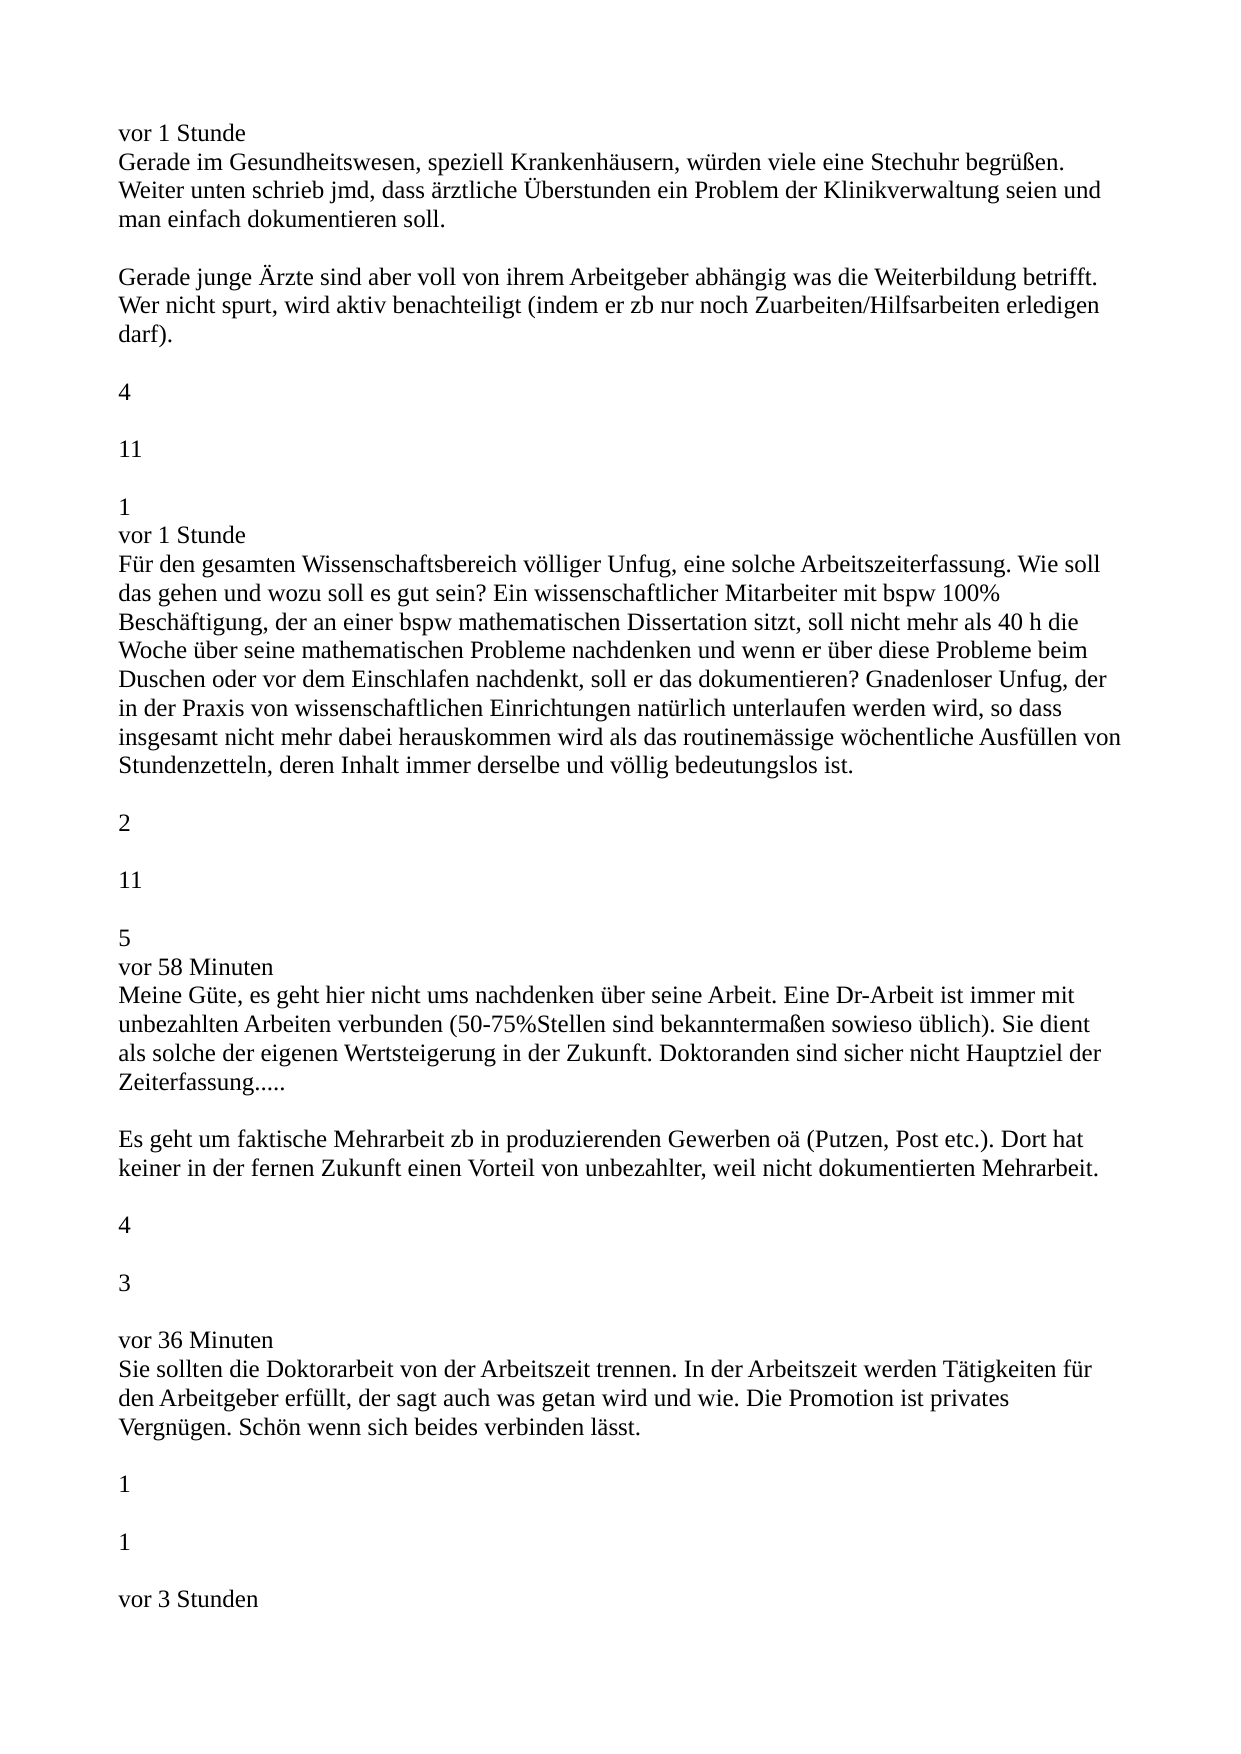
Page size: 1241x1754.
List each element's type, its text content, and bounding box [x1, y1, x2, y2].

text 11 [118, 866, 1122, 894]
text Weiter unten schrieb jmd, dass ärztliche Überstunden ein Problem der Klinikverwaltung seien und man einfach dokumentieren soll. [118, 176, 1122, 233]
text vor 36 Minuten [118, 1326, 1122, 1354]
text 1 [118, 1527, 1122, 1556]
text Meine Güte, es geht hier nicht ums nachdenken über seine Arbeit. Eine Dr-Arbeit ist immer mit unbezahlten Arbeiten verbunden (50-75%Stellen sind bekanntermaßen sowieso üblich). Sie dient als solche der eigenen Wertsteigerung in der Zukunft. Doktoranden sind sicher nicht Hauptziel der Zeiterfassung..... [118, 981, 1122, 1096]
text vor 3 Stunden [118, 1584, 1122, 1613]
text vor 1 Stunde [118, 521, 1122, 549]
text 5 [118, 923, 1122, 952]
text Gerade im Gesundheitswesen, speziell Krankenhäusern, würden viele eine Stechuhr begrüßen. [118, 147, 1122, 176]
text vor 58 Minuten [118, 952, 1122, 981]
text Für den gesamten Wissenschaftsbereich völliger Unfug, eine solche Arbeitszeiterfassung. Wie soll das gehen und wozu soll es gut sein? Ein wissenschaftlicher Mitarbeiter mit bspw 100% Beschäftigung, der an einer bspw mathematischen Dissertation sitzt, soll nicht mehr als 40 h die Woche über seine mathematischen Probleme nachdenken und wenn er über diese Probleme beim Duschen oder vor dem Einschlafen nachdenkt, soll er das dokumentieren? Gnadenloser Unfug, der in der Praxis von wissenschaftlichen Einrichtungen natürlich unterlaufen werden wird, so dass insgesamt nicht mehr dabei herauskommen wird als das routinemässige wöchentliche Ausfüllen von Stundenzetteln, deren Inhalt immer derselbe und völlig bedeutungslos ist. [118, 549, 1122, 779]
text 4 [118, 377, 1122, 406]
text Es geht um faktische Mehrarbeit zb in produzierenden Gewerben oä (Putzen, Post etc.). Dort hat keiner in der fernen Zukunft einen Vorteil von unbezahlter, weil nicht dokumentierten Mehrarbeit. [118, 1124, 1122, 1182]
text vor 1 Stunde [118, 118, 1122, 147]
text 4 [118, 1211, 1122, 1239]
text 1 [118, 492, 1122, 521]
text Sie sollten die Doktorarbeit von der Arbeitszeit trennen. In der Arbeitszeit werden Tätigkeiten für den Arbeitgeber erfüllt, der sagt auch was getan wird und wie. Die Promotion ist privates Vergnügen. Schön wenn sich beides verbinden lässt. [118, 1354, 1122, 1441]
text 3 [118, 1268, 1122, 1297]
text 11 [118, 434, 1122, 463]
text Gerade junge Ärzte sind aber voll von ihrem Arbeitgeber abhängig was die Weiterbildung betrifft. Wer nicht spurt, wird aktiv benachteiligt (indem er zb nur noch Zuarbeiten/Hilfsarbeiten erledigen darf). [118, 262, 1122, 348]
text 1 [118, 1469, 1122, 1498]
text 2 [118, 808, 1122, 837]
